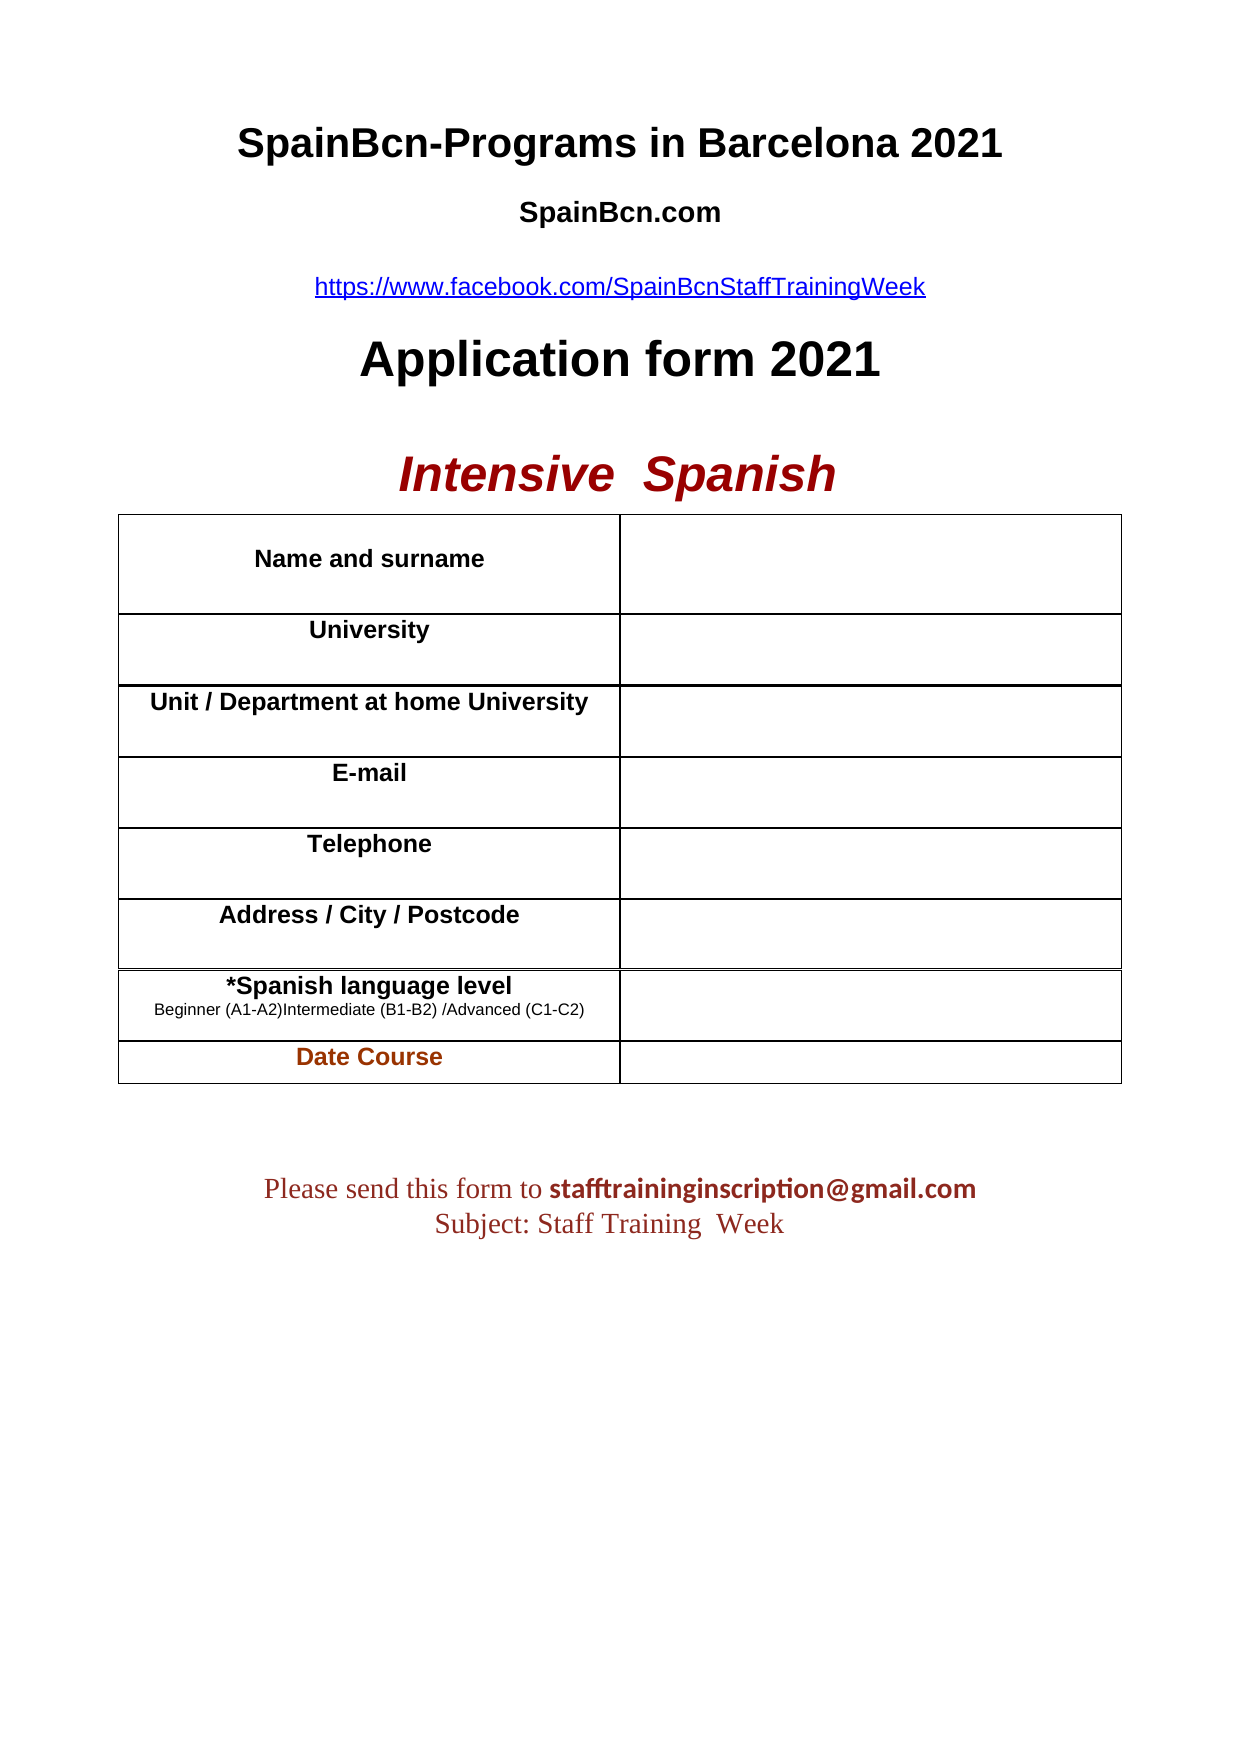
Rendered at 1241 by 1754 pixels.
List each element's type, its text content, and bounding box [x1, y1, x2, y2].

table_cell Unit / Department at home University [119, 687, 619, 756]
table_cell *Spanish language level Beginner (A1-A2)Intermediate (B1-B2) /Advanced (C1-C2) [119, 971, 619, 1040]
table_cell [621, 758, 1121, 827]
table_cell [621, 971, 1121, 1040]
table_cell [621, 900, 1121, 968]
table_cell Telephone [119, 829, 619, 898]
table_cell Address / City / Postcode [119, 900, 619, 968]
table_cell Date Course [119, 1042, 619, 1083]
text Please send this form to stafftraininginscription@gmail.com Subject: Staff Training Week [118, 1170, 1122, 1239]
table_cell [621, 615, 1121, 684]
table_cell [621, 1042, 1121, 1083]
text Application form 2021 Intensive Spanish [118, 329, 1122, 502]
table_header Name and surname [119, 515, 619, 613]
text SpainBcn-Programs in Barcelona 2021 SpainBcn.com https://www.facebook.com/SpainBcnStaffTrainingWeek [118, 118, 1122, 300]
table_cell [621, 687, 1121, 756]
table_cell E-mail [119, 758, 619, 827]
table_cell University [119, 615, 619, 684]
table_cell [621, 829, 1121, 898]
table_header [621, 515, 1121, 613]
